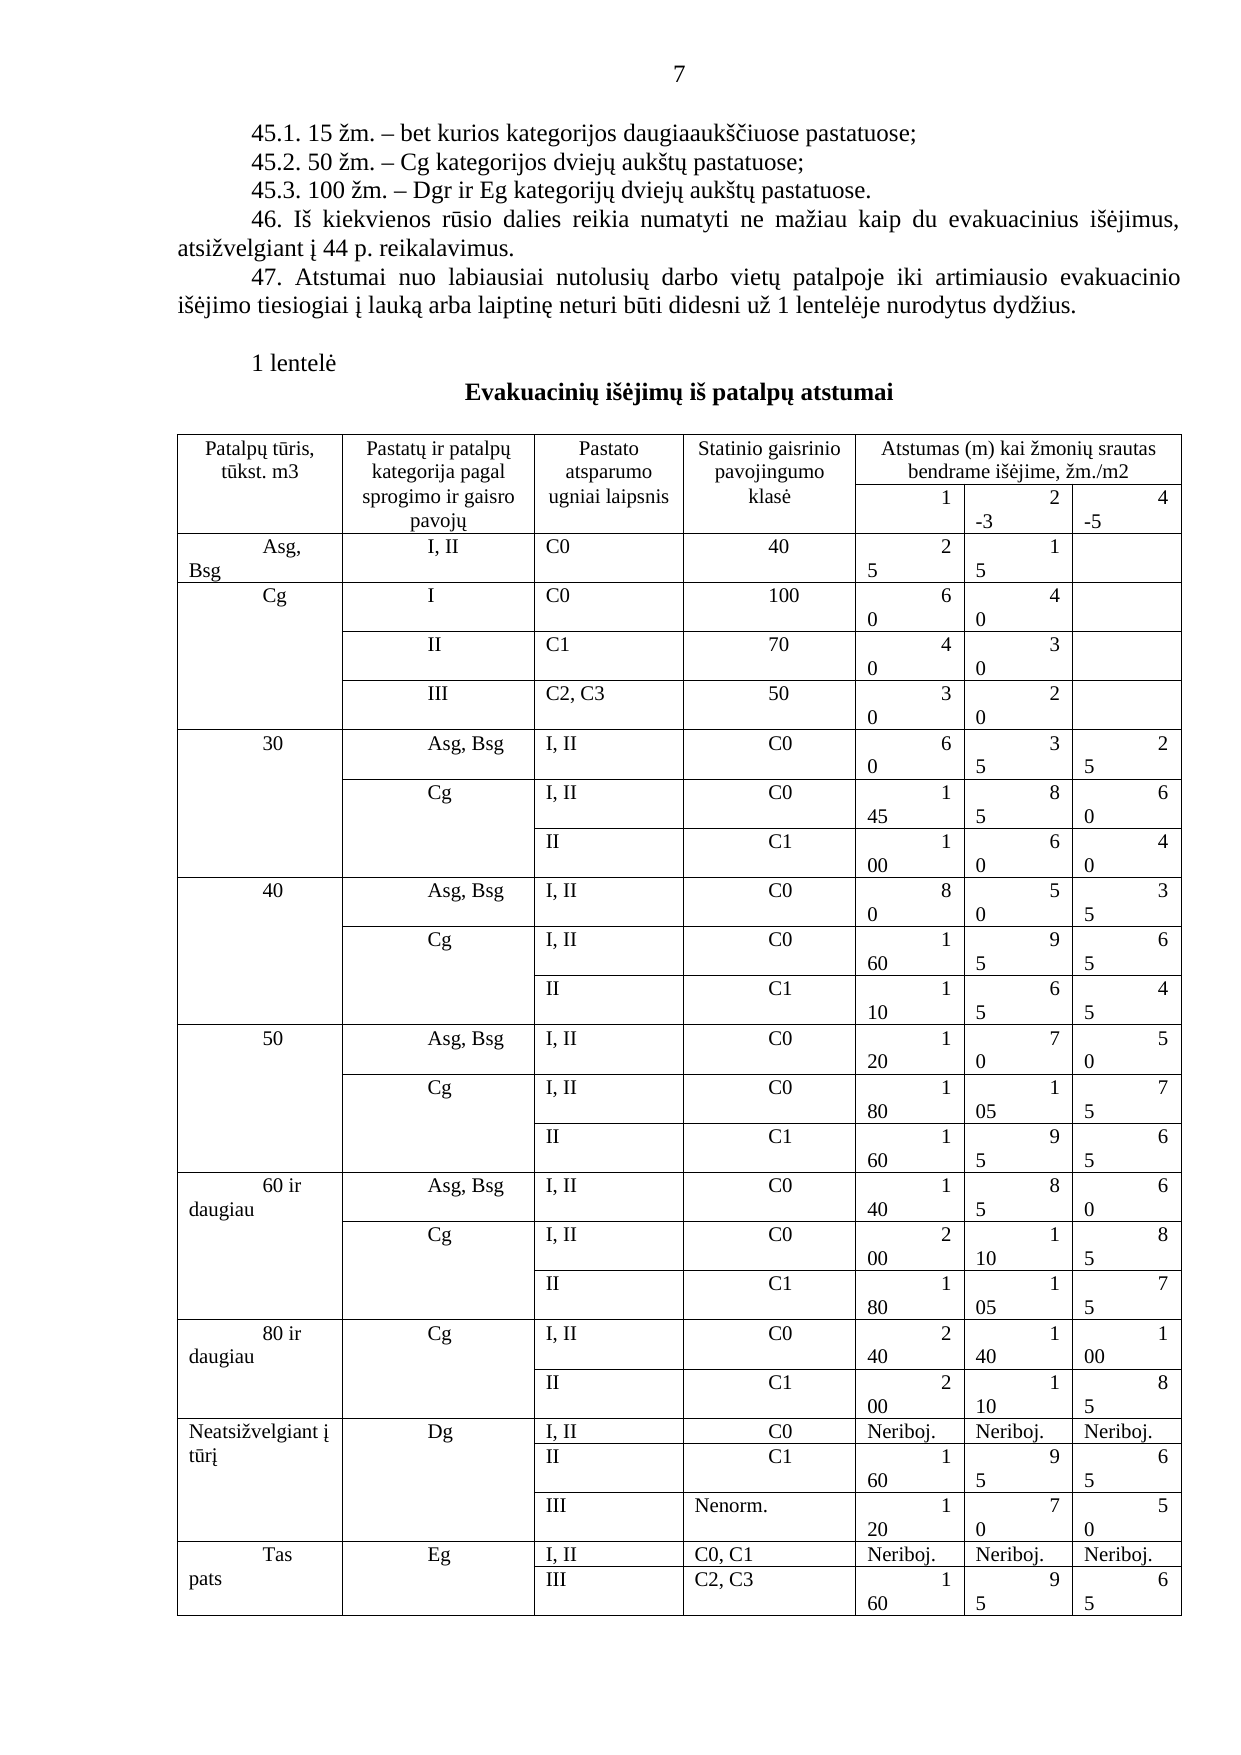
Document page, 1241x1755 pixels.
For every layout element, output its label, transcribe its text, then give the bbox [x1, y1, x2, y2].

table_cell 2-3 [965, 485, 1072, 533]
table_cell I, II [535, 1222, 683, 1270]
table_cell 140 [856, 1173, 964, 1221]
table_cell Neriboj. [1073, 1542, 1181, 1566]
table_cell 1 [856, 485, 964, 533]
table_cell 4-5 [1073, 485, 1181, 533]
table_cell III [535, 1567, 683, 1615]
text 47. Atstumai nuo labiausiai nutolusių darbo vietų patalpoje iki artimiausio evakuacinio išėjimo tiesiogiai į lauką arba laiptinę neturi būti didesni už 1 lentelėje nurodytus dydžius. [177, 262, 1181, 319]
table_cell 65 [1073, 1124, 1181, 1172]
table_cell 140 [965, 1320, 1072, 1368]
table_cell II [535, 829, 683, 877]
table_cell Eg [343, 1542, 534, 1615]
table_cell 95 [965, 1567, 1072, 1615]
table_cell 100 [1073, 1320, 1181, 1368]
table_cell Asg, Bsg [343, 1025, 534, 1073]
table_cell C1 [684, 1124, 855, 1172]
table_cell 50 [965, 878, 1072, 926]
table_cell 25 [1073, 730, 1181, 778]
table_cell Tas pats [178, 1542, 342, 1615]
table_cell 50 [1073, 1493, 1181, 1541]
table_cell I, II [535, 878, 683, 926]
table_cell 60 ir daugiau [178, 1173, 342, 1319]
table_cell 40 [1073, 829, 1181, 877]
table_cell I, II [535, 1419, 683, 1443]
table_header Patalpų tūris, tūkst. m3 [178, 435, 342, 533]
table_cell Cg [178, 583, 342, 729]
table_cell C0, C1 [684, 1542, 855, 1566]
table_cell 40 [856, 632, 964, 680]
table_cell 105 [965, 1271, 1072, 1319]
table_cell C0 [684, 927, 855, 975]
table_cell 160 [856, 927, 964, 975]
table_cell 50 [684, 681, 855, 729]
table_cell 110 [965, 1222, 1072, 1270]
table_cell 95 [965, 927, 1072, 975]
table_cell 50 [178, 1025, 342, 1172]
text 1 lentelė [177, 348, 1181, 377]
table_cell 75 [1073, 1075, 1181, 1123]
table_cell C0 [684, 1173, 855, 1221]
table_cell C1 [684, 1444, 855, 1492]
table_cell 80 ir daugiau [178, 1320, 342, 1418]
table_cell C1 [535, 632, 683, 680]
table_cell C0 [684, 780, 855, 828]
text Evakuacinių išėjimų iš patalpų atstumai [177, 377, 1181, 406]
table_cell 105 [965, 1075, 1072, 1123]
table_cell II [535, 1271, 683, 1319]
table_cell 40 [178, 878, 342, 1024]
table_cell 65 [1073, 927, 1181, 975]
table_cell 25 [856, 534, 964, 582]
table_cell Cg [343, 1320, 534, 1418]
text 45.3. 100 žm. – Dgr ir Eg kategorijų dviejų aukštų pastatuose. [177, 176, 1181, 204]
table_cell 65 [1073, 1444, 1181, 1492]
table_cell [1073, 632, 1181, 680]
table_cell II [535, 1124, 683, 1172]
table_cell III [343, 681, 534, 729]
table_cell 240 [856, 1320, 964, 1368]
table_cell III [535, 1493, 683, 1541]
table_cell C1 [684, 976, 855, 1024]
table_cell 85 [965, 1173, 1072, 1221]
table_cell 100 [856, 829, 964, 877]
table_cell I, II [535, 1542, 683, 1566]
table_cell C0 [684, 1222, 855, 1270]
table_cell 60 [1073, 780, 1181, 828]
table_cell 110 [965, 1370, 1072, 1418]
table_cell 20 [965, 681, 1072, 729]
table_cell 95 [965, 1124, 1072, 1172]
table_header Statinio gaisrinio pavojingumo klasė [684, 435, 855, 533]
table_cell II [535, 1370, 683, 1418]
table_cell [1073, 534, 1181, 582]
table_cell I, II [535, 730, 683, 778]
table_cell Asg, Bsg [343, 1173, 534, 1221]
table_cell C0 [535, 534, 683, 582]
table_cell 160 [856, 1567, 964, 1615]
table_cell 15 [965, 534, 1072, 582]
table_cell Dg [343, 1419, 534, 1541]
table_cell 120 [856, 1025, 964, 1073]
table_header Atstumas (m) kai žmonių srautas bendrame išėjime, žm./m2 [856, 435, 1181, 483]
table_cell 30 [856, 681, 964, 729]
table_cell 120 [856, 1493, 964, 1541]
table_cell Cg [343, 1222, 534, 1319]
table_cell Neriboj. [965, 1419, 1072, 1443]
table_cell Neatsižvelgiant į tūrį [178, 1419, 342, 1541]
table_cell Asg, Bsg [178, 534, 342, 582]
table_cell Neriboj. [965, 1542, 1072, 1566]
table_cell I, II [535, 1075, 683, 1123]
table_cell 145 [856, 780, 964, 828]
table_cell C0 [684, 878, 855, 926]
table_cell 95 [965, 1444, 1072, 1492]
table_cell C1 [684, 1370, 855, 1418]
table_cell 35 [1073, 878, 1181, 926]
table_cell 85 [1073, 1370, 1181, 1418]
table_cell I [343, 583, 534, 631]
table_cell C0 [684, 1025, 855, 1073]
table_cell 60 [856, 583, 964, 631]
table_cell 60 [1073, 1173, 1181, 1221]
table_cell 30 [965, 632, 1072, 680]
table_cell Nenorm. [684, 1493, 855, 1541]
table_cell I, II [535, 1173, 683, 1221]
table_cell 60 [965, 829, 1072, 877]
table_cell Neriboj. [1073, 1419, 1181, 1443]
table_cell I, II [535, 927, 683, 975]
table_cell I, II [535, 780, 683, 828]
table_cell Asg, Bsg [343, 730, 534, 778]
table_cell 30 [178, 730, 342, 877]
table_cell 200 [856, 1222, 964, 1270]
table_cell C1 [684, 1271, 855, 1319]
table_cell 65 [1073, 1567, 1181, 1615]
table_cell C0 [684, 730, 855, 778]
table_cell Neriboj. [856, 1419, 964, 1443]
table_cell 70 [965, 1025, 1072, 1073]
table_cell I, II [343, 534, 534, 582]
table_cell 40 [965, 583, 1072, 631]
table_cell C0 [535, 583, 683, 631]
table_cell 160 [856, 1444, 964, 1492]
table_cell Cg [343, 927, 534, 1024]
table_cell 60 [856, 730, 964, 778]
table_cell Neriboj. [856, 1542, 964, 1566]
table_cell 180 [856, 1271, 964, 1319]
table_cell 160 [856, 1124, 964, 1172]
table_cell Cg [343, 780, 534, 877]
table_cell 70 [684, 632, 855, 680]
table_cell 180 [856, 1075, 964, 1123]
table_cell 200 [856, 1370, 964, 1418]
table_cell Cg [343, 1075, 534, 1172]
table_header Pastato atsparumo ugniai laipsnis [535, 435, 683, 533]
text 45.2. 50 žm. – Cg kategorijos dviejų aukštų pastatuose; [177, 147, 1181, 176]
text 45.1. 15 žm. – bet kurios kategorijos daugiaaukščiuose pastatuose; [177, 118, 1181, 147]
table_cell 80 [856, 878, 964, 926]
table_cell 45 [1073, 976, 1181, 1024]
table_cell 75 [1073, 1271, 1181, 1319]
table_cell 40 [684, 534, 855, 582]
table_cell 110 [856, 976, 964, 1024]
table_cell [1073, 681, 1181, 729]
table_cell I, II [535, 1320, 683, 1368]
table_cell II [535, 1444, 683, 1492]
table_cell 85 [1073, 1222, 1181, 1270]
table_cell I, II [535, 1025, 683, 1073]
table_cell C0 [684, 1320, 855, 1368]
table_cell [1073, 583, 1181, 631]
table_cell C1 [684, 829, 855, 877]
table_cell C0 [684, 1075, 855, 1123]
table_header Pastatų ir patalpų kategorija pagal sprogimo ir gaisro pavojų [343, 435, 534, 533]
table_cell 100 [684, 583, 855, 631]
table_cell II [535, 976, 683, 1024]
table_cell C2, C3 [535, 681, 683, 729]
table_cell 85 [965, 780, 1072, 828]
table_cell C2, C3 [684, 1567, 855, 1615]
table_cell 35 [965, 730, 1072, 778]
text 46. Iš kiekvienos rūsio dalies reikia numatyti ne mažiau kaip du evakuacinius išėjimus, atsižvelgiant į 44 p. reikalavimus. [177, 204, 1181, 262]
table_cell 70 [965, 1493, 1072, 1541]
table_cell C0 [684, 1419, 855, 1443]
table_cell Asg, Bsg [343, 878, 534, 926]
table_cell 65 [965, 976, 1072, 1024]
table_cell II [343, 632, 534, 680]
table_cell 50 [1073, 1025, 1181, 1073]
